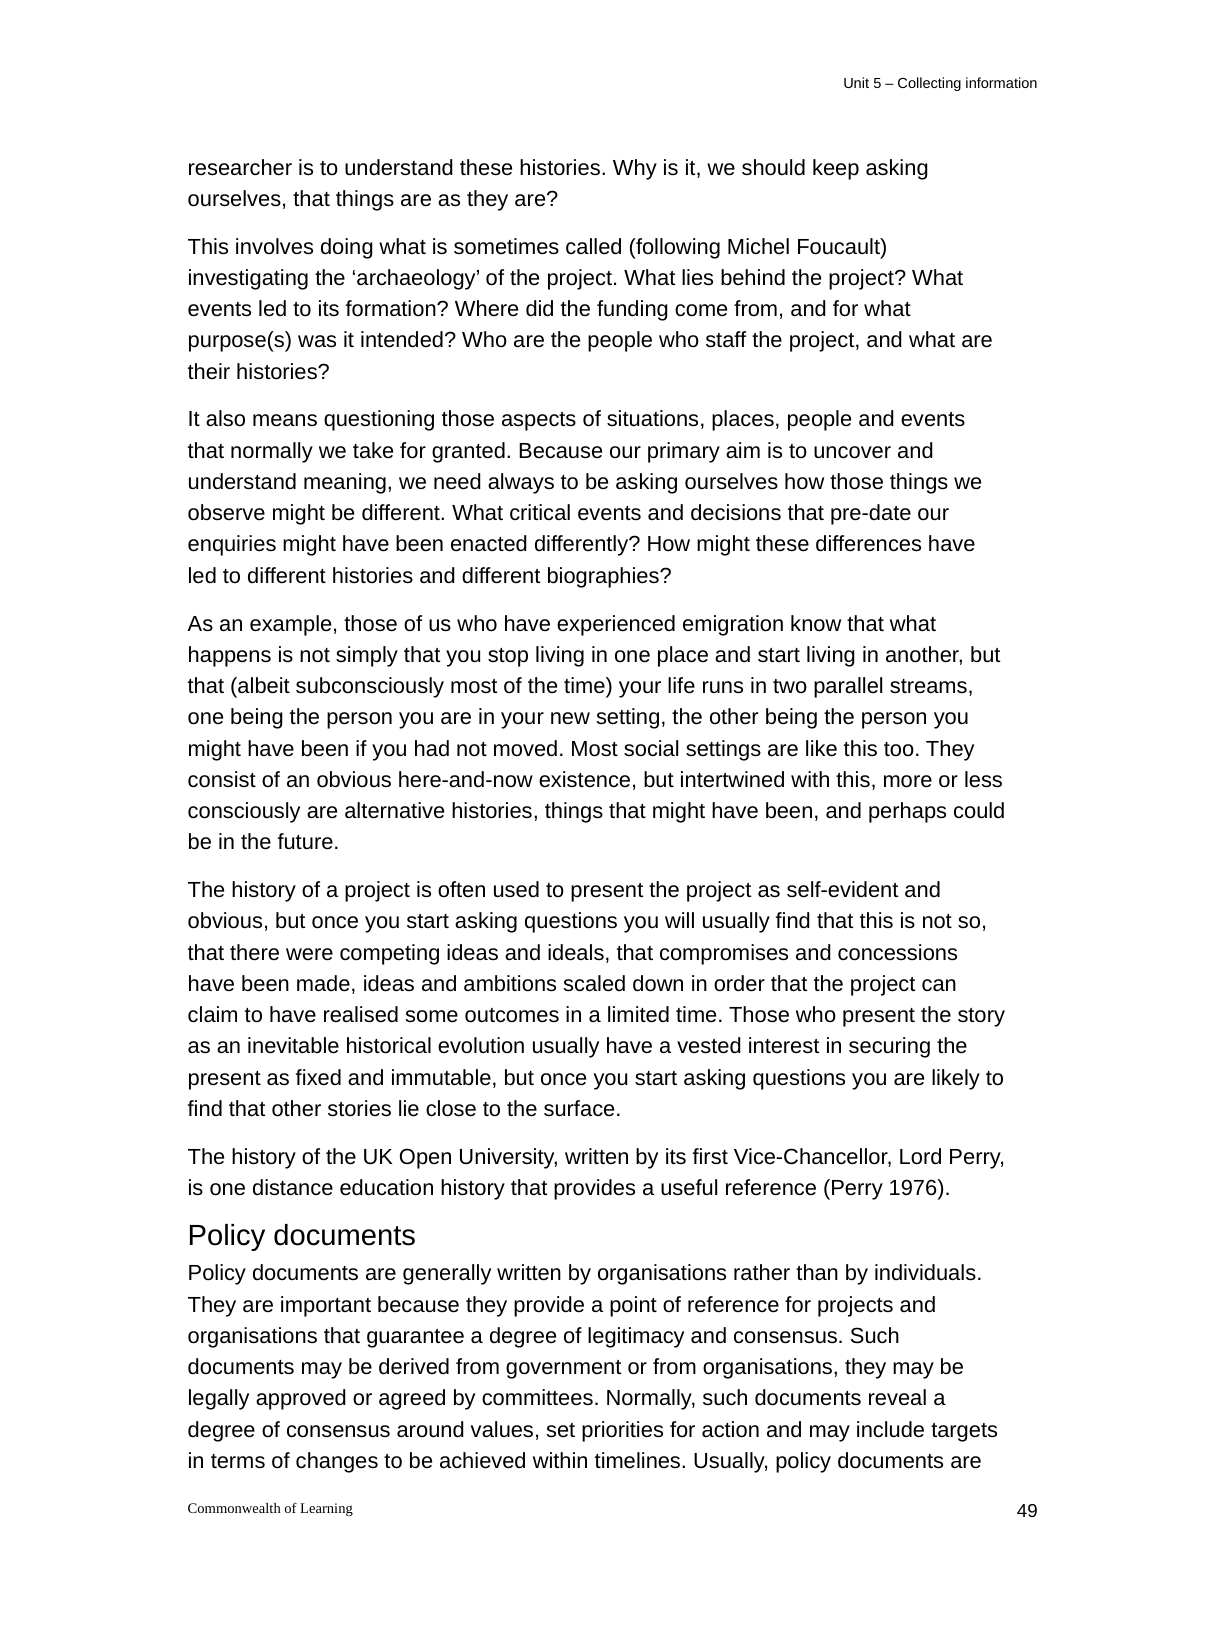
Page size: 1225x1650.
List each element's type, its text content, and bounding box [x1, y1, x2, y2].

text It also means questioning those aspects of situations, places, people and events that normally we take for granted. Because our primary aim is to uncover and understand meaning, we need always to be asking ourselves how those things we observe might be different. What critical events and decisions that pre-date our enquiries might have been enacted differently? How might these differences have led to different histories and different biographies? [187, 402, 1007, 589]
text Policy documents are generally written by organisations rather than by individuals. They are important because they provide a point of reference for projects and organisations that guarantee a degree of legitimacy and consensus. Such documents may be derived from government or from organisations, they may be legally approved or agreed by committees. Normally, such documents reveal a degree of consensus around values, set priorities for action and may include targets in terms of changes to be achieved within timelines. Usually, policy documents are [187, 1256, 1007, 1474]
text The history of a project is often used to present the project as self-evident and obvious, but once you start asking questions you will usually find that this is not so, that there were competing ideas and ideals, that compromises and concessions have been made, ideas and ambitions scaled down in order that the project can claim to have realised some outcomes in a limited time. Those who present the story as an inevitable historical evolution usually have a vested interest in securing the present as fixed and immutable, but once you start asking questions you are likely to find that other stories lie close to the surface. [187, 872, 1007, 1122]
text As an example, those of us who have experienced emigration know that what happens is not simply that you stop living in one place and start living in another, but that (albeit subconsciously most of the time) your life runs in two parallel streams, one being the person you are in your new setting, the other being the person you might have been if you had not moved. Most social settings are like this too. They consist of an obvious here-and-now existence, but intertwined with this, more or less consciously are alternative histories, things that might have been, and perhaps could be in the future. [187, 606, 1007, 856]
text Policy documents [187, 1218, 1007, 1252]
text The history of the UK Open University, written by its first Vice-Chancellor, Lord Perry, is one distance education history that provides a useful reference (Perry 1976). [187, 1139, 1007, 1202]
text researcher is to understand these histories. Why is it, we should keep asking ourselves, that things are as they are? [187, 150, 1007, 212]
text This involves doing what is sometimes called (following Michel Foucault) investigating the ‘archaeology’ of the project. What lies behind the project? What events led to its formation? Where did the funding come from, and for what purpose(s) was it intended? Who are the people who staff the project, and what are their histories? [187, 229, 1007, 385]
